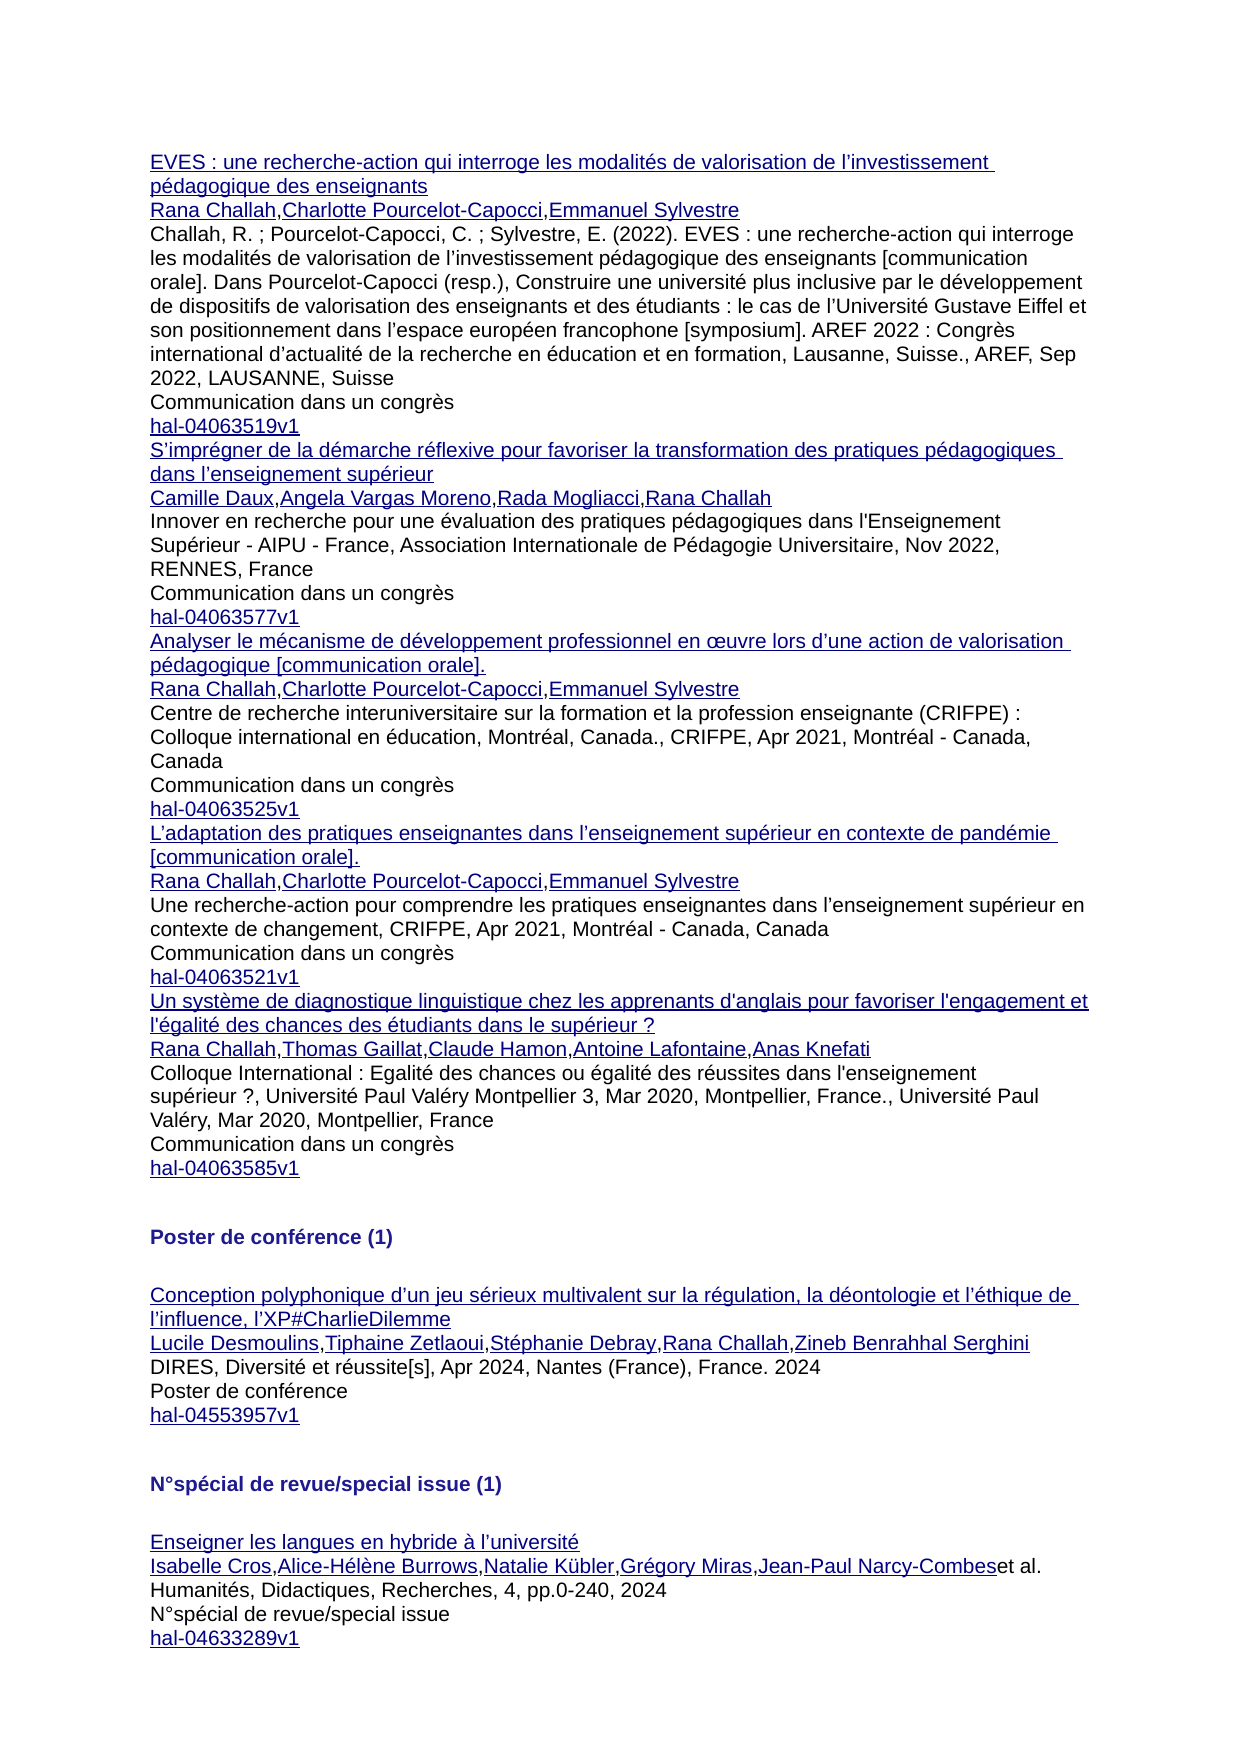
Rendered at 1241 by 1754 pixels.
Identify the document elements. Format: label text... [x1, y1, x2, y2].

table_cell L’adaptation des pratiques enseignantes dans l’enseignement supérieur en contexte de pandémie [communication orale]. Rana Challah,Charlotte Pourcelot-Capocci,Emmanuel Sylvestre Une recherche-action pour comprendre les pratiques enseignantes dans l’enseignement supérieur en contexte de changement, CRIFPE, Apr 2021, Montréal - Canada, Canada Communication dans un congrès hal-04063521v1 [150, 821, 1090, 988]
table_cell Un système de diagnostique linguistique chez les apprenants d'anglais pour favoriser l'engagement et l'égalité des chances des étudiants dans le supérieur ? Rana Challah,Thomas Gaillat,Claude Hamon,Antoine Lafontaine,Anas Knefati Colloque International : Egalité des chances ou égalité des réussites dans l'enseignement supérieur ?, Université Paul Valéry Montpellier 3, Mar 2020, Montpellier, France., Université Paul Valéry, Mar 2020, Montpellier, France Communication dans un congrès hal-04063585v1 [150, 989, 1090, 1180]
table_header Enseigner les langues en hybride à l’université Isabelle Cros,Alice-Hélène Burrows,Natalie Kübler,Grégory Miras,Jean-Paul Narcy-Combeset al. Humanités, Didactiques, Recherches, 4, pp.0-240, 2024 N°spécial de revue/special issue hal-04633289v1 [150, 1530, 1090, 1650]
table_cell EVES : une recherche-action qui interroge les modalités de valorisation de l’investissement pédagogique des enseignants Rana Challah,Charlotte Pourcelot-Capocci,Emmanuel Sylvestre Challah, R. ; Pourcelot-Capocci, C. ; Sylvestre, E. (2022). EVES : une recherche-action qui interroge les modalités de valorisation de l’investissement pédagogique des enseignants [communication orale]. Dans Pourcelot-Capocci (resp.), Construire une université plus inclusive par le développement de dispositifs de valorisation des enseignants et des étudiants : le cas de l’Université Gustave Eiffel et son positionnement dans l’espace européen francophone [symposium]. AREF 2022 : Congrès international d’actualité de la recherche en éducation et en formation, Lausanne, Suisse., AREF, Sep 2022, LAUSANNE, Suisse Communication dans un congrès hal-04063519v1 [150, 150, 1090, 437]
subtitle N°spécial de revue/special issue (1) [150, 1472, 1090, 1496]
subtitle Poster de conférence (1) [150, 1225, 1090, 1249]
table_cell Analyser le mécanisme de développement professionnel en œuvre lors d’une action de valorisation pédagogique [communication orale]. Rana Challah,Charlotte Pourcelot-Capocci,Emmanuel Sylvestre Centre de recherche interuniversitaire sur la formation et la profession enseignante (CRIFPE) : Colloque international en éducation, Montréal, Canada., CRIFPE, Apr 2021, Montréal - Canada, Canada Communication dans un congrès hal-04063525v1 [150, 629, 1090, 821]
table_cell S’imprégner de la démarche réflexive pour favoriser la transformation des pratiques pédagogiques dans l’enseignement supérieur Camille Daux,Angela Vargas Moreno,Rada Mogliacci,Rana Challah Innover en recherche pour une évaluation des pratiques pédagogiques dans l'Enseignement Supérieur - AIPU - France, Association Internationale de Pédagogie Universitaire, Nov 2022, RENNES, France Communication dans un congrès hal-04063577v1 [150, 438, 1090, 629]
table_header Conception polyphonique d’un jeu sérieux multivalent sur la régulation, la déontologie et l’éthique de l’influence, l’XP#CharlieDilemme Lucile Desmoulins,Tiphaine Zetlaoui,Stéphanie Debray,Rana Challah,Zineb Benrahhal Serghini DIRES, Diversité et réussite[s], Apr 2024, Nantes (France), France. 2024 Poster de conférence hal-04553957v1 [150, 1283, 1090, 1427]
